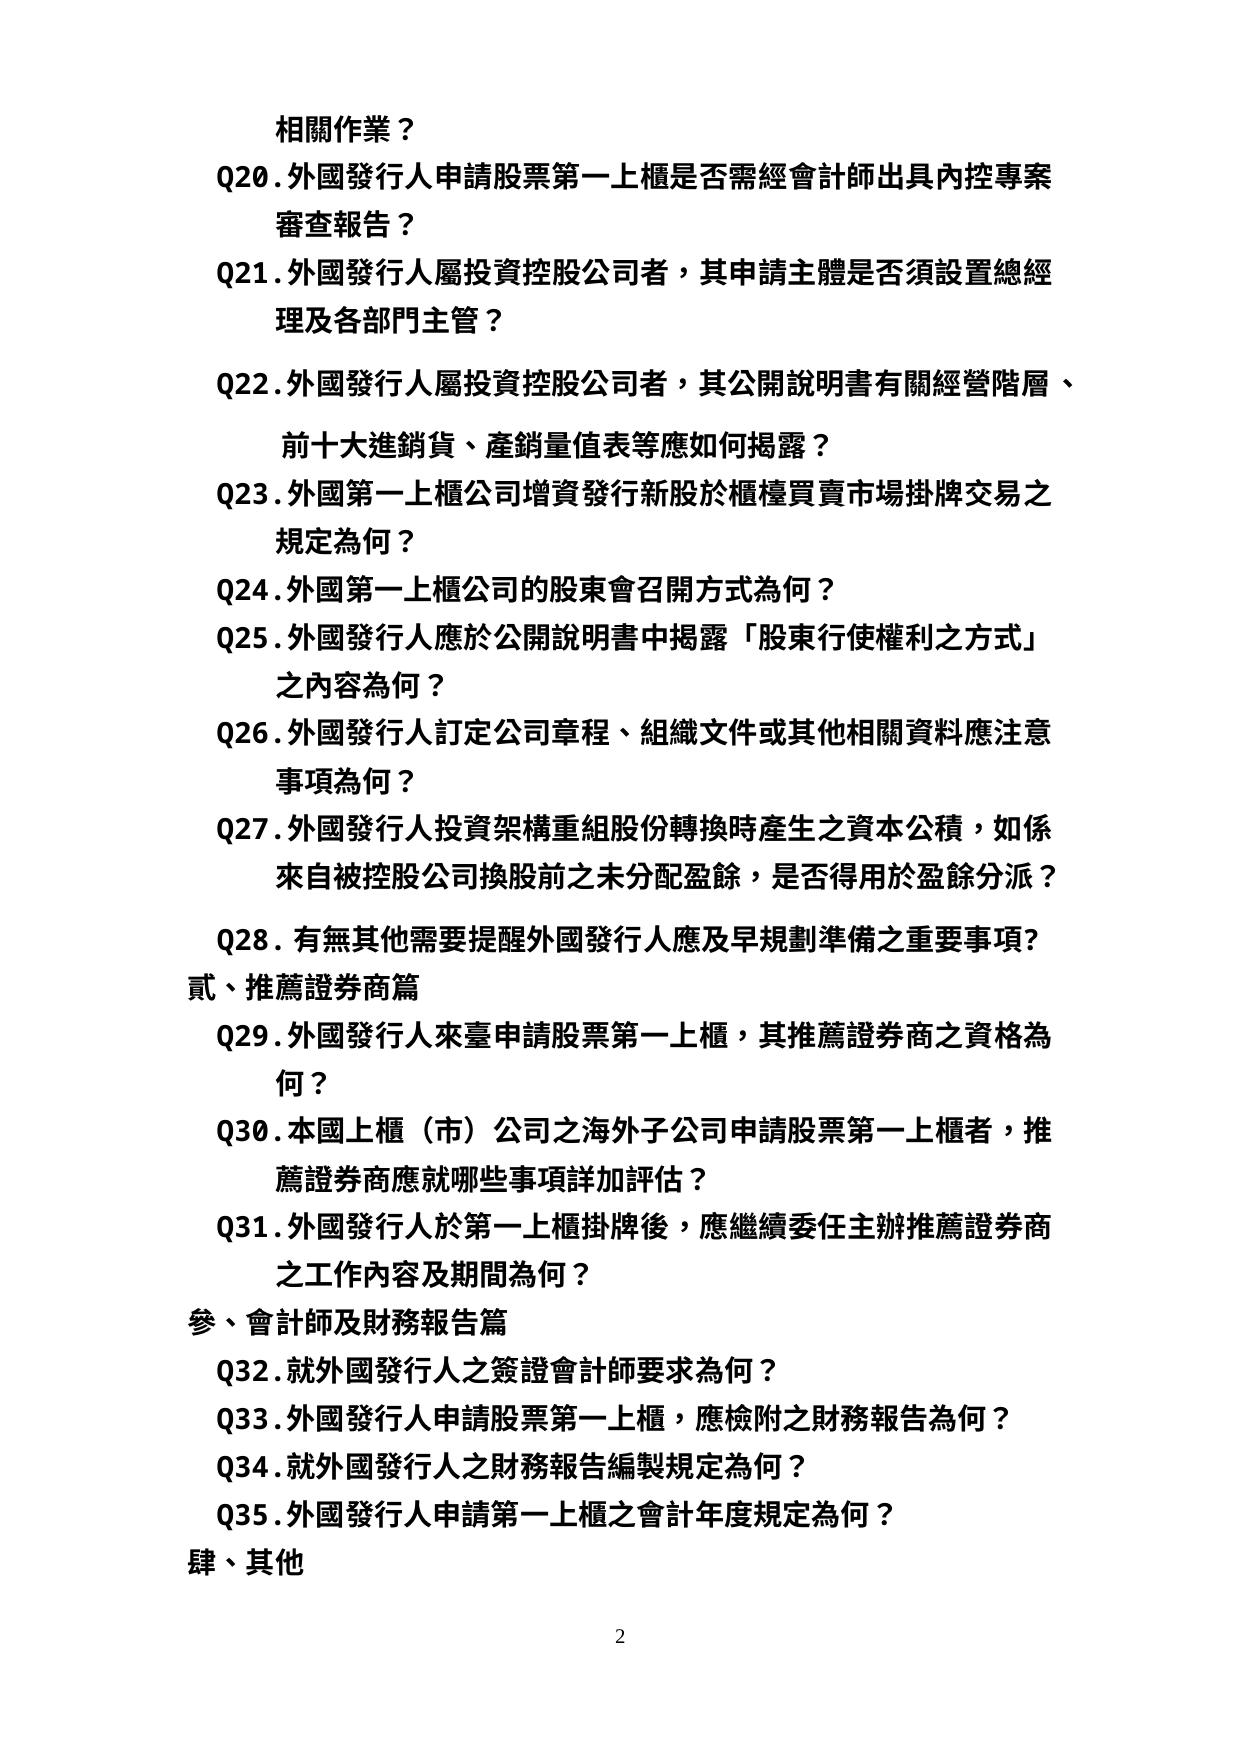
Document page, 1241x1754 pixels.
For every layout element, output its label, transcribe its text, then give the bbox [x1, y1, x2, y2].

text Q33.外國發行人申請股票第一上櫃，應檢附之財務報告為何？ [216, 1390, 1053, 1438]
text Q29.外國發行人來臺申請股票第一上櫃，其推薦證券商之資格為何？ [216, 1007, 1053, 1102]
text Q28. 有無其他需要提醒外國發行人應及早規劃準備之重要事項? [217, 896, 1053, 959]
text 貳、推薦證券商篇 [187, 959, 1053, 1007]
text Q23.外國第一上櫃公司增資發行新股於櫃檯買賣市場掛牌交易之規定為何？ [216, 465, 1053, 561]
text 相關作業？ [216, 100, 1053, 148]
text Q24.外國第一上櫃公司的股東會召開方式為何？ [216, 561, 1053, 609]
text Q26.外國發行人訂定公司章程、組織文件或其他相關資料應注意事項為何？ [216, 704, 1053, 800]
text Q35.外國發行人申請第一上櫃之會計年度規定為何？ [216, 1486, 1053, 1534]
text Q22.外國發行人屬投資控股公司者，其公開說明書有關經營階層、前十大進銷貨、產銷量值表等應如何揭露？ [216, 340, 1053, 465]
text Q31.外國發行人於第一上櫃掛牌後，應繼續委任主辦推薦證券商之工作內容及期間為何？ [216, 1198, 1053, 1294]
text Q32.就外國發行人之簽證會計師要求為何？ [216, 1342, 1053, 1390]
text Q20.外國發行人申請股票第一上櫃是否需經會計師出具內控專案審查報告？ [216, 148, 1053, 244]
text Q27.外國發行人投資架構重組股份轉換時產生之資本公積，如係來自被控股公司換股前之未分配盈餘，是否得用於盈餘分派？ [216, 800, 1053, 896]
text 參、會計師及財務報告篇 [187, 1294, 1053, 1342]
text Q25.外國發行人應於公開說明書中揭露「股東行使權利之方式」之內容為何？ [216, 609, 1053, 704]
text 肆、其他 [187, 1534, 1053, 1582]
text Q30.本國上櫃（市）公司之海外子公司申請股票第一上櫃者，推薦證券商應就哪些事項詳加評估？ [216, 1102, 1053, 1198]
text Q21.外國發行人屬投資控股公司者，其申請主體是否須設置總經理及各部門主管？ [216, 244, 1053, 340]
text Q34.就外國發行人之財務報告編製規定為何？ [216, 1438, 1053, 1486]
